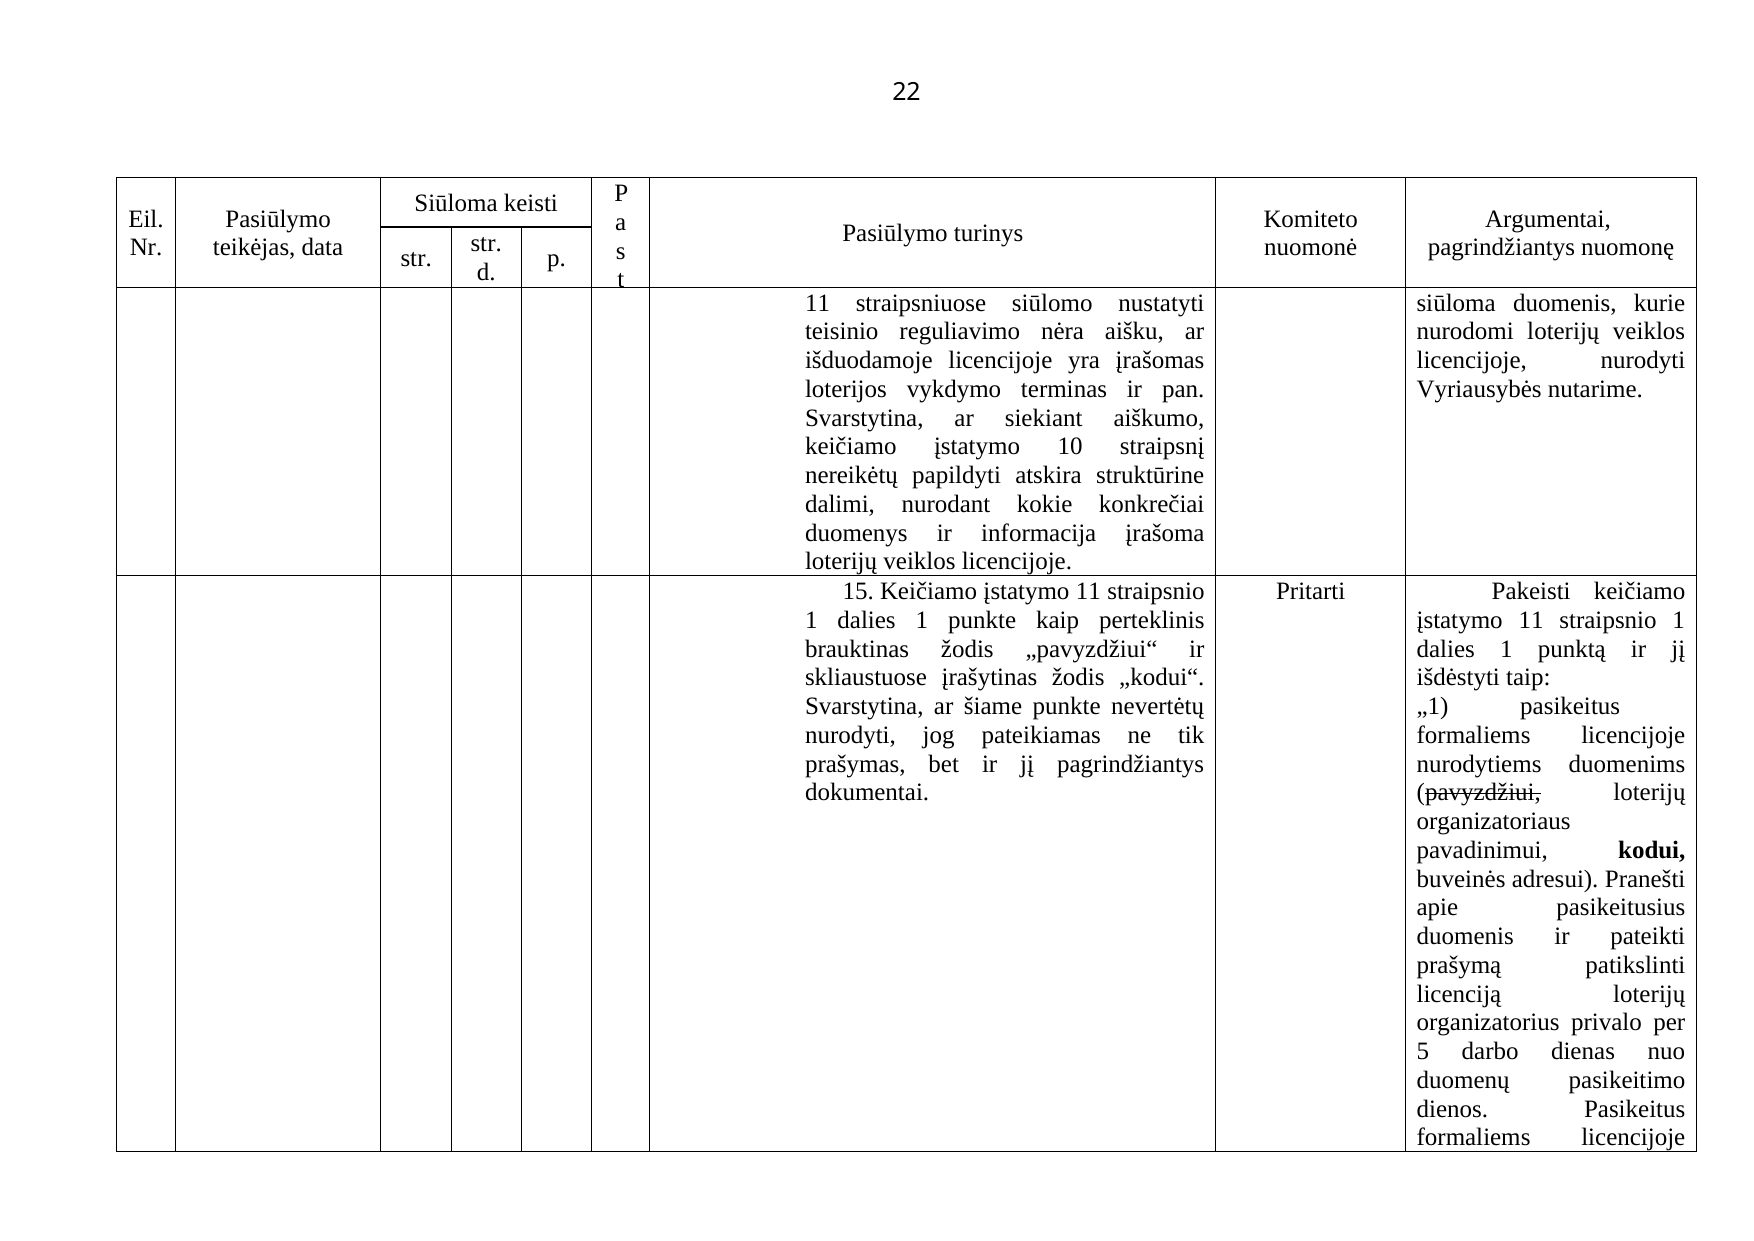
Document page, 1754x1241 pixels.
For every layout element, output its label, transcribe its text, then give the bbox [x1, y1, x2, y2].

table_cell Pritarti [1216, 576, 1405, 1151]
table_cell [176, 288, 380, 575]
table_header Pastabos [592, 178, 649, 287]
table_header Siūloma keisti [381, 178, 591, 226]
table_cell [522, 288, 591, 575]
table_cell str. [381, 228, 451, 287]
table_cell [592, 288, 649, 575]
table_cell [452, 288, 521, 575]
table_cell [1216, 288, 1405, 575]
table_cell [522, 576, 591, 1151]
table_cell Keičiamo įstatymo 11 straipsnio 1 dalies 1 punkte kaip perteklinis brauktinas žodis „pavyzdžiui“ ir skliaustuose įrašytinas žodis „kodui“. Svarstytina, ar šiame punkte nevertėtų nurodyti, jog pateikiamas ne tik prašymas, bet ir jį pagrindžiantys dokumentai. [650, 576, 1215, 1151]
table_cell 11 straipsniuose siūlomo nustatyti teisinio reguliavimo nėra aišku, ar išduodamoje licencijoje yra įrašomas loterijos vykdymo terminas ir pan. Svarstytina, ar siekiant aiškumo, keičiamo įstatymo 10 straipsnį nereikėtų papildyti atskira struktūrine dalimi, nurodant kokie konkrečiai duomenys ir informacija įrašoma loterijų veiklos licencijoje. [650, 288, 1215, 575]
table_cell [117, 288, 175, 575]
table_cell [452, 576, 521, 1151]
table_cell [117, 576, 175, 1151]
table_cell [176, 576, 380, 1151]
table_header Komiteto nuomonė [1216, 178, 1405, 287]
table_header Pasiūlymo turinys [650, 178, 1215, 287]
table_cell [381, 576, 451, 1151]
table_cell str. d. [452, 228, 521, 287]
table_cell Pakeisti keičiamo įstatymo 11 straipsnio 1 dalies 1 punktą ir jį išdėstyti taip: „1) pasikeitus formaliems licencijoje nurodytiems duomenims (pavyzdžiui, loterijų organizatoriaus pavadinimui, kodui, buveinės adresui). Pranešti apie pasikeitusius duomenis ir pateikti prašymą patikslinti licenciją loterijų organizatorius privalo per 5 darbo dienas nuo duomenų pasikeitimo dienos. Pasikeitus formaliems licencijoje [1406, 576, 1696, 1151]
table_header Eil. Nr. [117, 178, 175, 287]
table_header Argumentai, pagrindžiantys nuomonę [1406, 178, 1696, 287]
table_cell siūloma duomenis, kurie nurodomi loterijų veiklos licencijoje, nurodyti Vyriausybės nutarime. [1406, 288, 1696, 575]
table_cell [381, 288, 451, 575]
table_cell [592, 576, 649, 1151]
table_cell p. [522, 228, 591, 287]
table_header Pasiūlymo teikėjas, data [176, 178, 380, 287]
